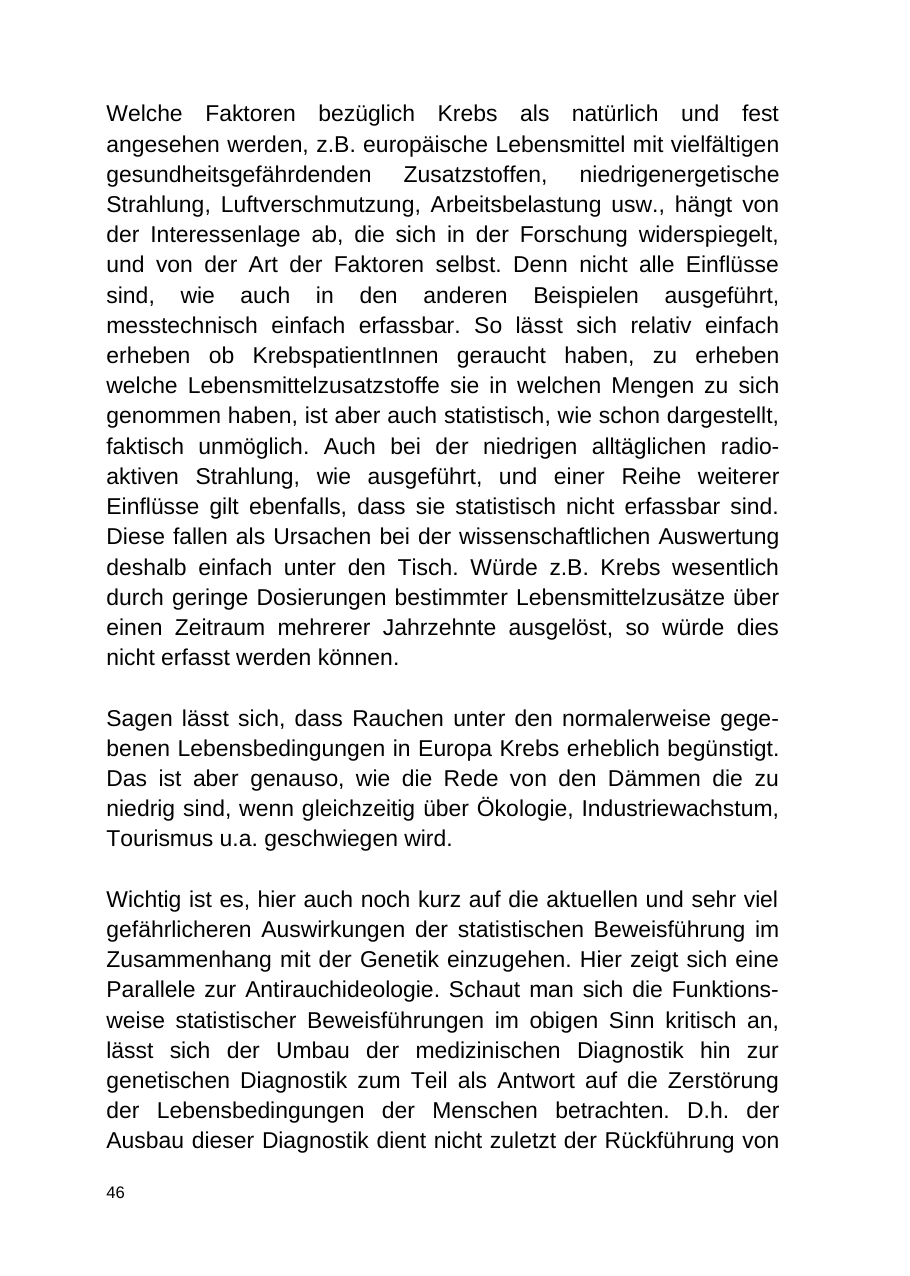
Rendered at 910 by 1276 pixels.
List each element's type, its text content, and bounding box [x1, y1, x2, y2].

text Welche Faktoren bezüglich Krebs als natürlich und fest angesehen werden, z.B. europäische Lebensmittel mit vielfältigen gesundheitsgefährdenden Zusatzstoffen, niedrigenergetische Strahlung, Luftverschmutzung, Arbeitsbelastung usw., hängt von der Interessenlage ab, die sich in der Forschung widerspiegelt, und von der Art der Faktoren selbst. Denn nicht alle Einflüsse sind, wie auch in den anderen Beispielen ausgeführt, messtechnisch einfach erfassbar. So lässt sich relativ einfach erheben ob KrebspatientInnen geraucht haben, zu erheben welche Lebensmittelzusatzstoffe sie in welchen Mengen zu sich genommen haben, ist aber auch statistisch, wie schon dargestellt, faktisch unmöglich. Auch bei der niedrigen alltäglichen radio-aktiven Strahlung, wie ausgeführt, und einer Reihe weiterer Einflüsse gilt ebenfalls, dass sie statistisch nicht erfassbar sind. Diese fallen als Ursachen bei der wissenschaftlichen Auswertung deshalb einfach unter den Tisch. Würde z.B. Krebs wesentlich durch geringe Dosierungen bestimmter Lebensmittelzusätze über einen Zeitraum mehrerer Jahrzehnte ausgelöst, so würde dies nicht erfasst werden können. [106, 100, 779, 671]
text Sagen lässt sich, dass Rauchen unter den normalerweise gege-benen Lebensbedingungen in Europa Krebs erheblich begünstigt. Das ist aber genauso, wie die Rede von den Dämmen die zu niedrig sind, wenn gleichzeitig über Ökologie, Industriewachstum, Tourismus u.a. geschwiegen wird. [106, 704, 779, 852]
text Wichtig ist es, hier auch noch kurz auf die aktuellen und sehr viel gefährlicheren Auswirkungen der statistischen Beweisführung im Zusammenhang mit der Genetik einzugehen. Hier zeigt sich eine Parallele zur Antirauchideologie. Schaut man sich die Funktions-weise statistischer Beweisführungen im obigen Sinn kritisch an, lässt sich der Umbau der medizinischen Diagnostik hin zur genetischen Diagnostik zum Teil als Antwort auf die Zerstörung der Lebensbedingungen der Menschen betrachten. D.h. der Ausbau dieser Diagnostik dient nicht zuletzt der Rückführung von [106, 886, 779, 1154]
